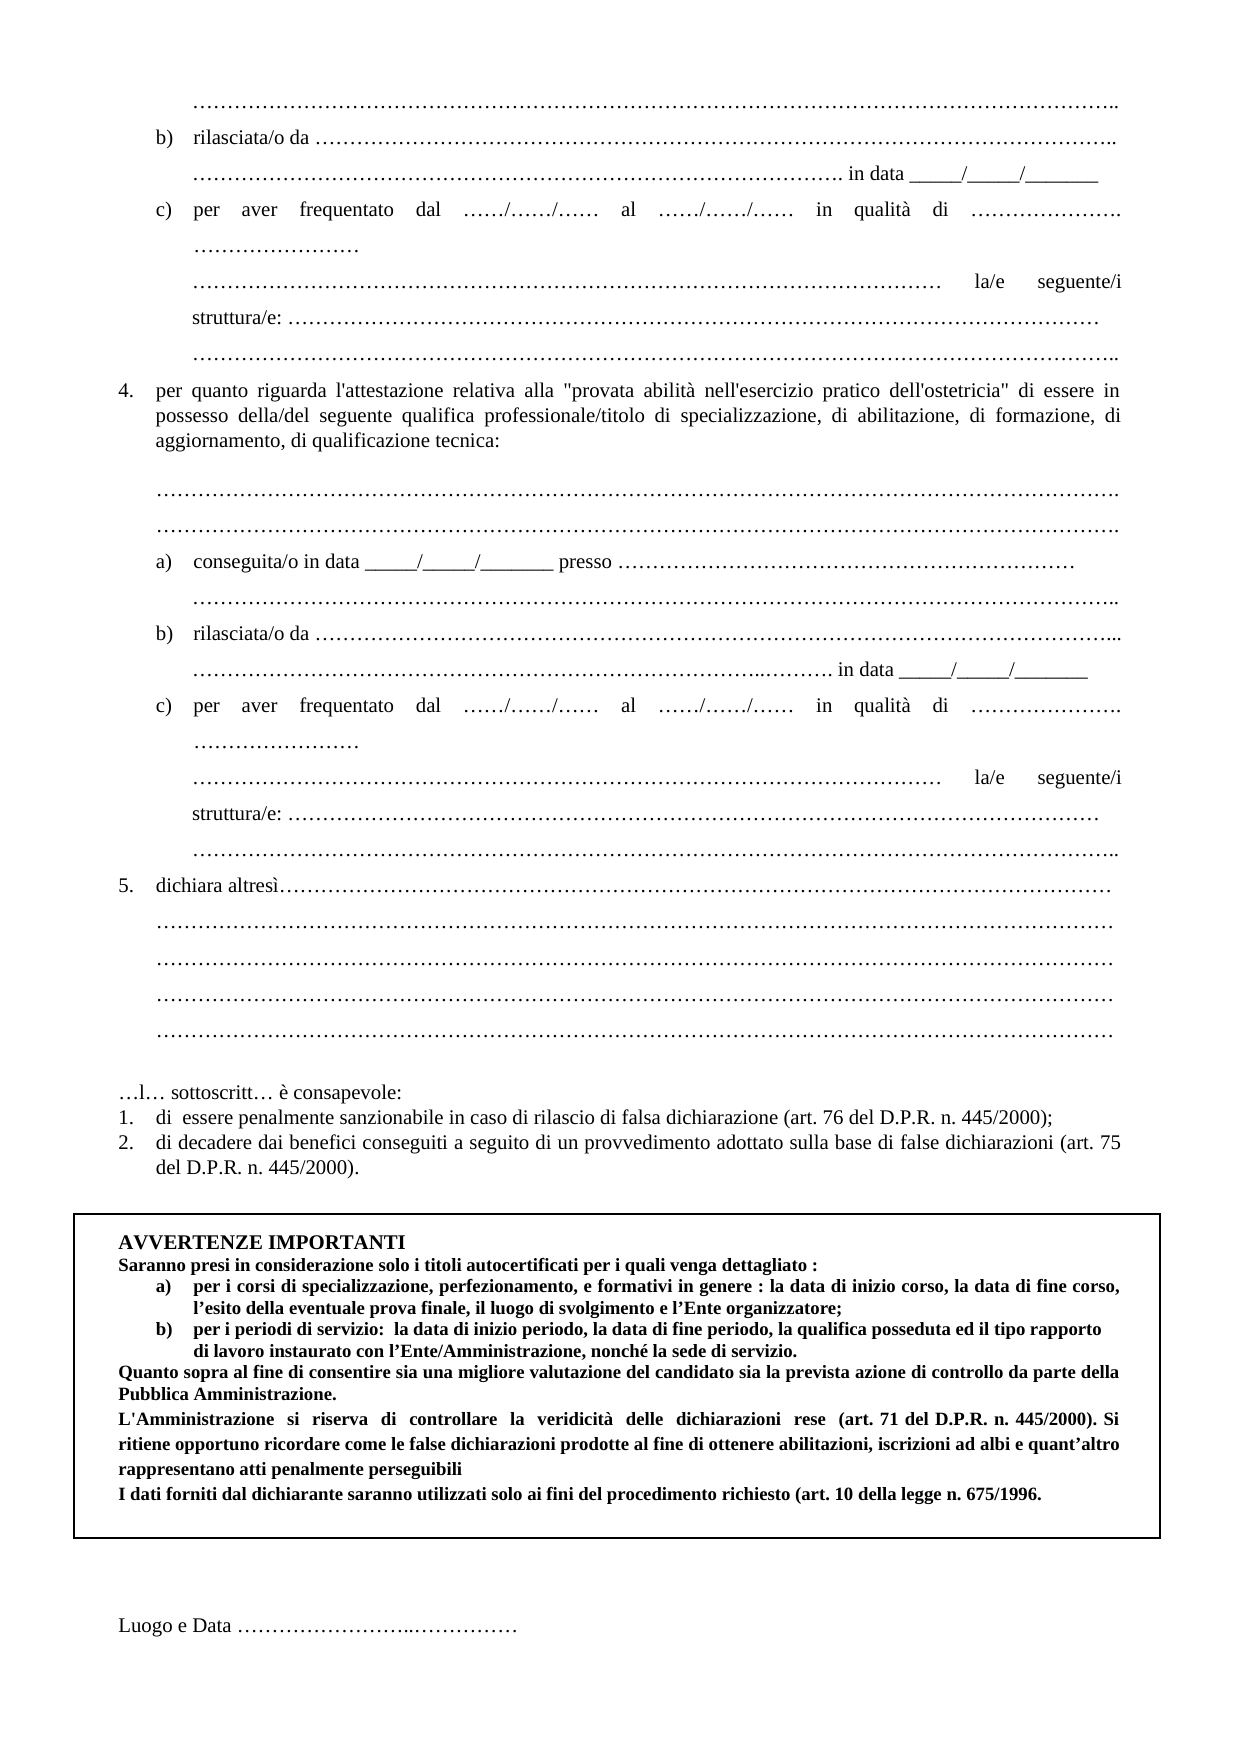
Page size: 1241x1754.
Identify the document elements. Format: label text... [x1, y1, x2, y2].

list rilasciata/o da ……………………………………………………………………………………………………... [156, 621, 1122, 645]
text …………………………………………………………………………………. in data _____/_____/_______ [192, 161, 1122, 185]
list per quanto riguarda l'attestazione relativa alla "provata abilità nell'esercizio pratico dell'ostetricia" di essere in possesso della/del seguente qualifica professionale/titolo di specializzazione, di abilitazione, di formazione, di aggiornamento, di qualificazione tecnica: [118, 377, 1122, 452]
text ……………………………………………………………………………………………… la/e seguente/i struttura/e: ……………………………………………………………………………………………………… [192, 269, 1122, 329]
list di decadere dai benefici conseguiti a seguito di un provvedimento adottato sulla base di false dichiarazioni (art. 75 del D.P.R. n. 445/2000). [118, 1129, 1122, 1179]
list rilasciata/o da …………………………………………………………………………………………………….. [156, 125, 1122, 149]
list per i periodi di servizio: la data di inizio periodo, la data di fine periodo, la qualifica posseduta ed il tipo rapporto di lavoro instaurato con l’Ente/Amministrazione, nonché la sede di servizio. [156, 1318, 1122, 1361]
list per i corsi di specializzazione, perfezionamento, e formativi in genere : la data di inizio corso, la data di fine corso, l’esito della eventuale prova finale, il luogo di svolgimento e l’Ente organizzatore; [156, 1275, 1122, 1318]
text Luogo e Data ……………………..…………… [118, 1613, 1122, 1637]
text ………………………………………………………………………………………………………………………….…………………………………………………………………………………………………………………………. [156, 477, 1122, 537]
text AVVERTENZE IMPORTANTI [118, 1229, 1122, 1254]
text Quanto sopra al fine di consentire sia una migliore valutazione del candidato sia la prevista azione di controllo da parte della Pubblica Amministrazione. [118, 1361, 1122, 1404]
text …………………………………………………………………………………………………………………….. [192, 585, 1122, 609]
text ………………………………………………………………………………………………………………………………………………………………………………………………………………………………………………………………………………………………………………………………………………………………………………………………………………………………………………………………………………………………………… [156, 909, 1122, 1042]
text Saranno presi in considerazione solo i titoli autocertificati per i quali venga dettagliato : [118, 1254, 1122, 1275]
list dichiara altresì………………………………………………………………………………………………………… [118, 873, 1122, 897]
text …………………………………………………………………………………………………………………….. [192, 89, 1122, 113]
text …………………………………………………………………………………………………………………….. [192, 837, 1122, 861]
text ……………………………………………………………………………………………… la/e seguente/i struttura/e: ……………………………………………………………………………………………………… [192, 765, 1122, 825]
list per aver frequentato dal ……/……/…… al ……/……/…… in qualità di ………………….…………………… [156, 197, 1122, 257]
text I dati forniti dal dichiarante saranno utilizzati solo ai fini del procedimento richiesto (art. 10 della legge n. 675/1996. [118, 1479, 1122, 1504]
text ………………………………………………………………………..………. in data _____/_____/_______ [192, 657, 1122, 681]
list di essere penalmente sanzionabile in caso di rilascio di falsa dichiarazione (art. 76 del D.P.R. n. 445/2000); [118, 1104, 1122, 1129]
list conseguita/o in data _____/_____/_______ presso ………………………………………………………… [156, 549, 1122, 573]
text …l… sottoscritt… è consapevole: [118, 1079, 1122, 1104]
list per aver frequentato dal ……/……/…… al ……/……/…… in qualità di ………………….…………………… [156, 693, 1122, 753]
text L'Amministrazione si riserva di controllare la veridicità delle dichiarazioni rese (art. 71 del D.P.R. n. 445/2000). Si ritiene opportuno ricordare come le false dichiarazioni prodotte al fine di ottenere abilitazioni, iscrizioni ad albi e quant’altro rappresentano atti penalmente perseguibili [118, 1404, 1122, 1479]
text …………………………………………………………………………………………………………………….. [192, 341, 1122, 365]
